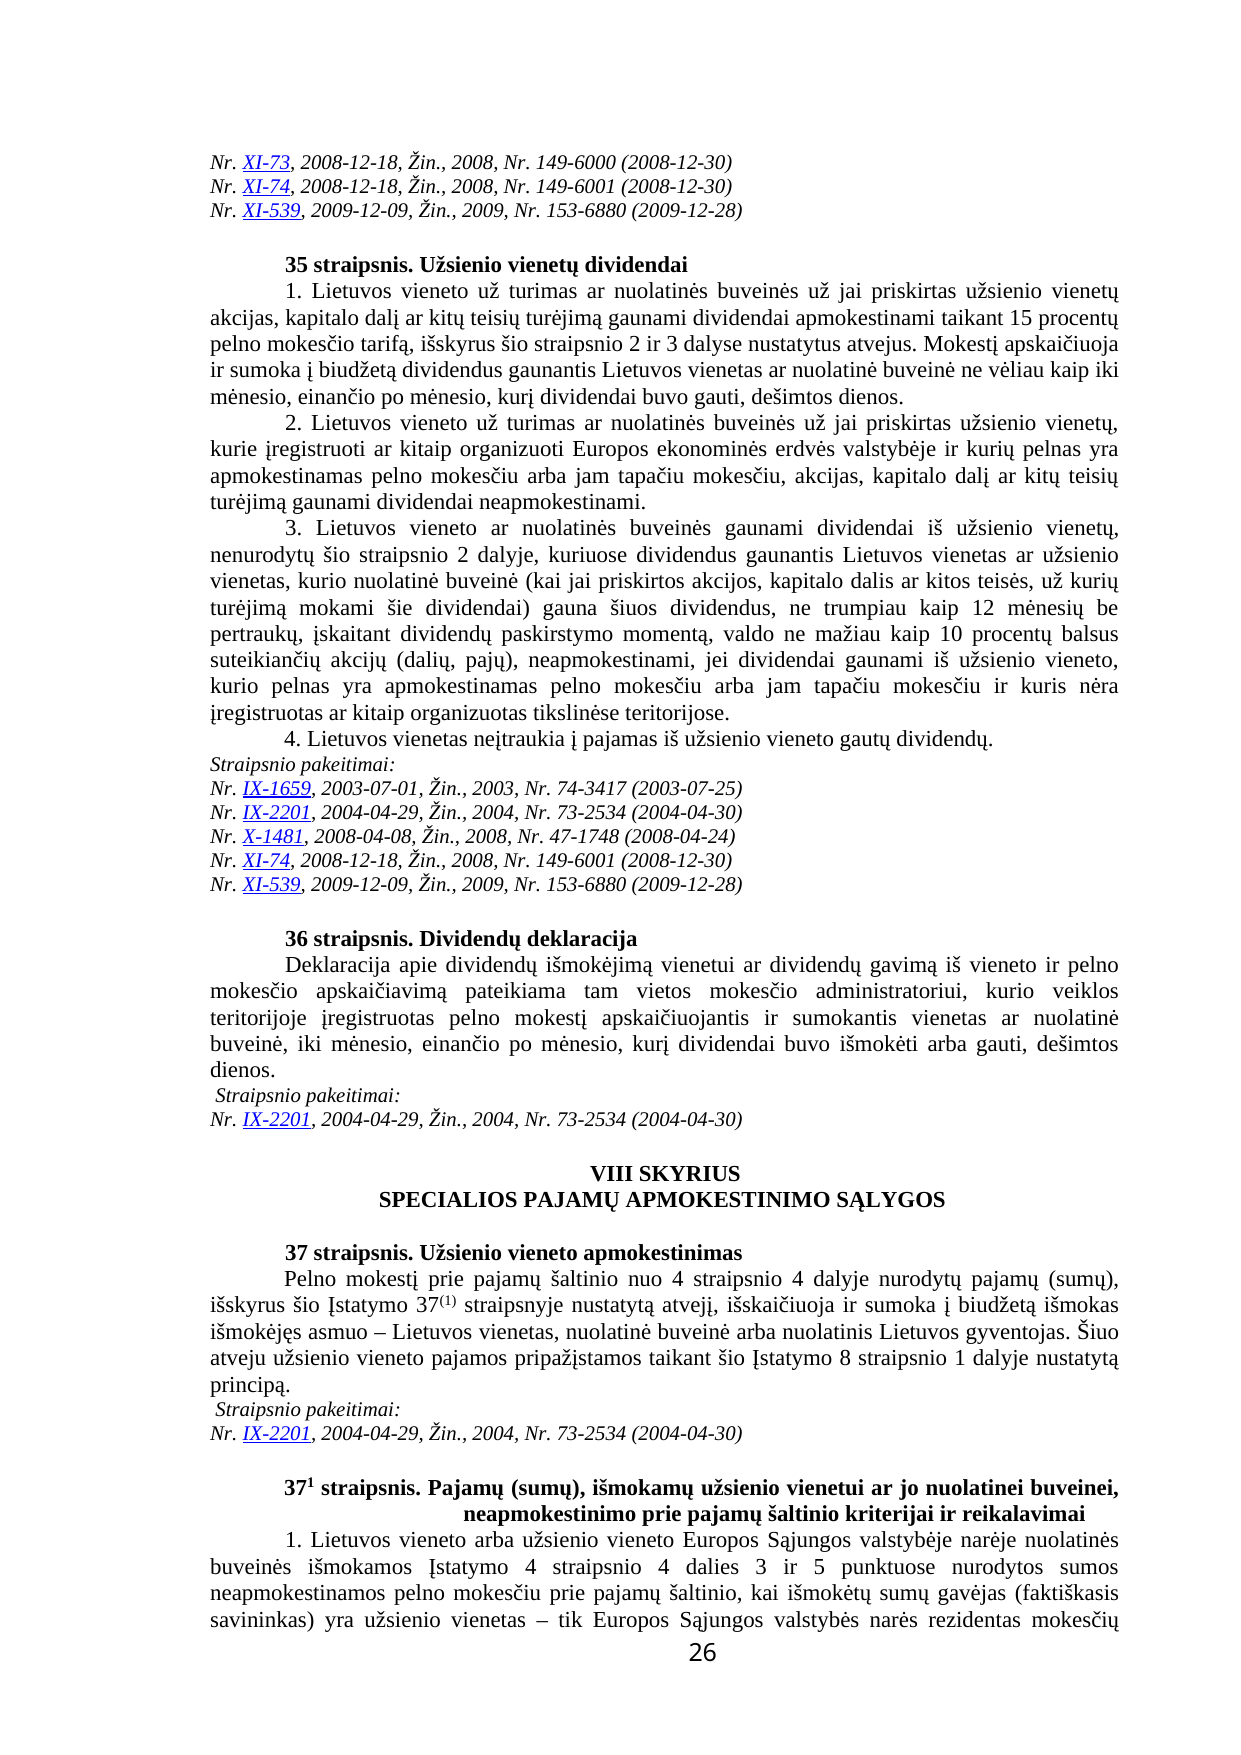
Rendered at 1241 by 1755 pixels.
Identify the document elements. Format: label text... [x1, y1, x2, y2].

text Nr. IX-2201, 2004-04-29, Žin., 2004, Nr. 73-2534 (2004-04-30) [210, 1107, 1120, 1131]
text VIII SKYRIUS [210, 1160, 1120, 1186]
text Straipsnio pakeitimai: [210, 1397, 1120, 1421]
text 35 straipsnis. Užsienio vienetų dividendai [210, 251, 1120, 277]
text SPECIALIOS PAJAMŲ APMOKESTINIMO SĄLYGOS [210, 1186, 1120, 1212]
text Straipsnio pakeitimai: [210, 1083, 1120, 1107]
text Nr. X-1481, 2008-04-08, Žin., 2008, Nr. 47-1748 (2008-04-24) [210, 824, 1120, 848]
text Nr. IX-2201, 2004-04-29, Žin., 2004, Nr. 73-2534 (2004-04-30) [210, 1421, 1120, 1445]
text Pelno mokestį prie pajamų šaltinio nuo 4 straipsnio 4 dalyje nurodytų pajamų (sumų), išskyrus šio Įstatymo 37(1) straipsnyje nustatytą atvejį, išskaičiuoja ir sumoka į biudžetą išmokas išmokėjęs asmuo – Lietuvos vienetas, nuolatinė buveinė arba nuolatinis Lietuvos gyventojas. Šiuo atveju užsienio vieneto pajamos pripažįstamos taikant šio Įstatymo 8 straipsnio 1 dalyje nustatytą principą. [210, 1265, 1120, 1397]
text Deklaracija apie dividendų išmokėjimą vienetui ar dividendų gavimą iš vieneto ir pelno mokesčio apskaičiavimą pateikiama tam vietos mokesčio administratoriui, kurio veiklos teritorijoje įregistruotas pelno mokestį apskaičiuojantis ir sumokantis vienetas ar nuolatinė buveinė, iki mėnesio, einančio po mėnesio, kurį dividendai buvo išmokėti arba gauti, dešimtos dienos. [210, 951, 1120, 1083]
text 36 straipsnis. Dividendų deklaracija [210, 925, 1120, 951]
text Nr. XI-539, 2009-12-09, Žin., 2009, Nr. 153-6880 (2009-12-28) [210, 872, 1120, 896]
text Nr. XI-74, 2008-12-18, Žin., 2008, Nr. 149-6001 (2008-12-30) [210, 848, 1120, 872]
text Nr. XI-539, 2009-12-09, Žin., 2009, Nr. 153-6880 (2009-12-28) [210, 198, 1120, 222]
text Nr. XI-74, 2008-12-18, Žin., 2008, Nr. 149-6001 (2008-12-30) [210, 174, 1120, 198]
text Nr. IX-2201, 2004-04-29, Žin., 2004, Nr. 73-2534 (2004-04-30) [210, 800, 1120, 824]
text 371 straipsnis. Pajamų (sumų), išmokamų užsienio vienetui ar jo nuolatinei buveinei, neapmokestinimo prie pajamų šaltinio kriterijai ir reikalavimai [284, 1474, 1120, 1527]
text Straipsnio pakeitimai: [210, 752, 1120, 776]
text 37 straipsnis. Užsienio vieneto apmokestinimas [210, 1239, 1120, 1265]
text 1. Lietuvos vieneto arba užsienio vieneto Europos Sąjungos valstybėje narėje nuolatinės buveinės išmokamos Įstatymo 4 straipsnio 4 dalies 3 ir 5 punktuose nurodytos sumos neapmokestinamos pelno mokesčiu prie pajamų šaltinio, kai išmokėtų sumų gavėjas (faktiškasis savininkas) yra užsienio vienetas – tik Europos Sąjungos valstybės narės rezidentas mokesčių [210, 1527, 1120, 1632]
text 3. Lietuvos vieneto ar nuolatinės buveinės gaunami dividendai iš užsienio vienetų, nenurodytų šio straipsnio 2 dalyje, kuriuose dividendus gaunantis Lietuvos vienetas ar užsienio vienetas, kurio nuolatinė buveinė (kai jai priskirtos akcijos, kapitalo dalis ar kitos teisės, už kurių turėjimą mokami šie dividendai) gauna šiuos dividendus, ne trumpiau kaip 12 mėnesių be pertraukų, įskaitant dividendų paskirstymo momentą, valdo ne mažiau kaip 10 procentų balsus suteikiančių akcijų (dalių, pajų), neapmokestinami, jei dividendai gaunami iš užsienio vieneto, kurio pelnas yra apmokestinamas pelno mokesčiu arba jam tapačiu mokesčiu ir kuris nėra įregistruotas ar kitaip organizuotas tikslinėse teritorijose. [210, 514, 1120, 725]
text Nr. IX-1659, 2003-07-01, Žin., 2003, Nr. 74-3417 (2003-07-25) [210, 776, 1120, 800]
text 1. Lietuvos vieneto už turimas ar nuolatinės buveinės už jai priskirtas užsienio vienetų akcijas, kapitalo dalį ar kitų teisių turėjimą gaunami dividendai apmokestinami taikant 15 procentų pelno mokesčio tarifą, išskyrus šio straipsnio 2 ir 3 dalyse nustatytus atvejus. Mokestį apskaičiuoja ir sumoka į biudžetą dividendus gaunantis Lietuvos vienetas ar nuolatinė buveinė ne vėliau kaip iki mėnesio, einančio po mėnesio, kurį dividendai buvo gauti, dešimtos dienos. [210, 277, 1120, 409]
text Nr. XI-73, 2008-12-18, Žin., 2008, Nr. 149-6000 (2008-12-30) [210, 150, 1120, 174]
text 2. Lietuvos vieneto už turimas ar nuolatinės buveinės už jai priskirtas užsienio vienetų, kurie įregistruoti ar kitaip organizuoti Europos ekonominės erdvės valstybėje ir kurių pelnas yra apmokestinamas pelno mokesčiu arba jam tapačiu mokesčiu, akcijas, kapitalo dalį ar kitų teisių turėjimą gaunami dividendai neapmokestinami. [210, 409, 1120, 514]
text 4. Lietuvos vienetas neįtraukia į pajamas iš užsienio vieneto gautų dividendų. [210, 725, 1120, 752]
